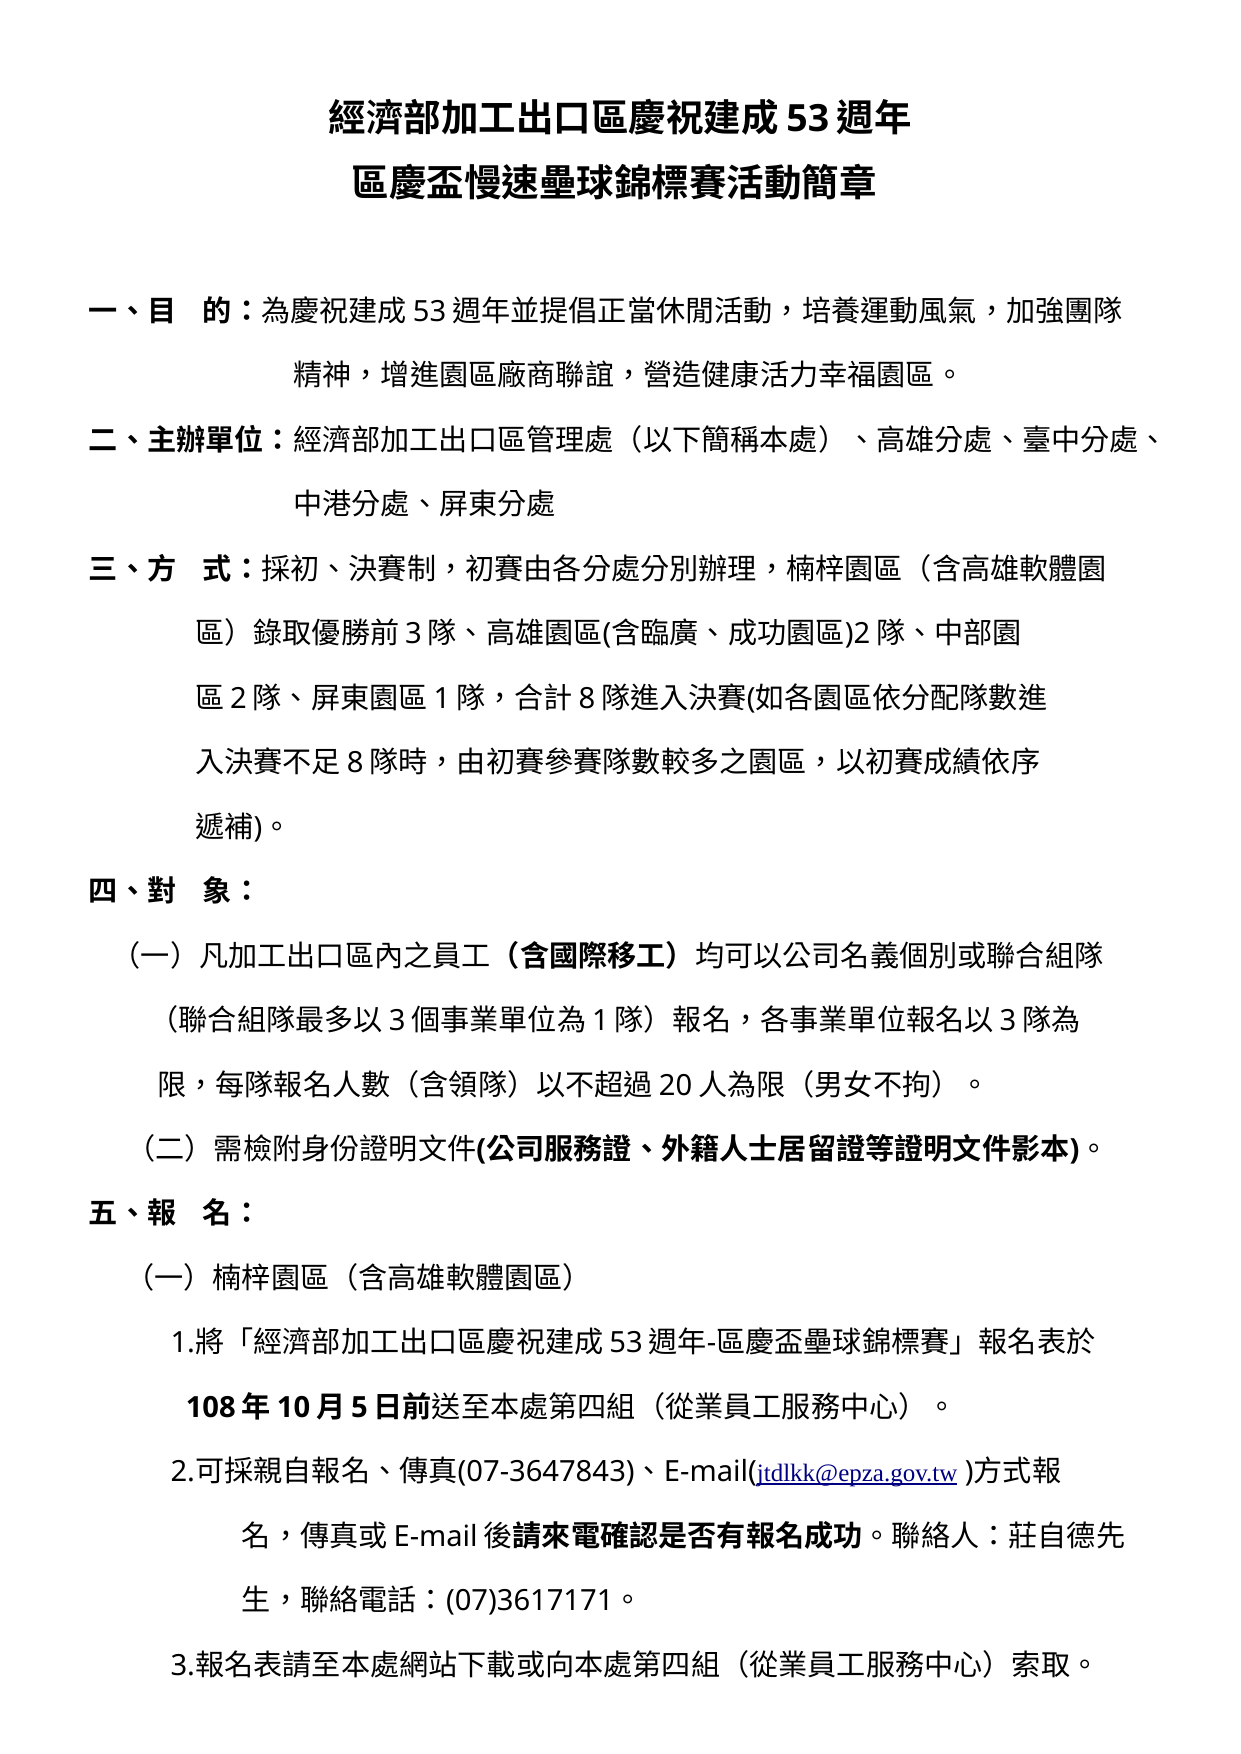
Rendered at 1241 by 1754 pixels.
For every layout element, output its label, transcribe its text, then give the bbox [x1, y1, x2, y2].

text 區2隊、屏東園區1隊，合計8隊進入決賽(如各園區依分配隊數進 [89, 663, 1152, 728]
text 入決賽不足8隊時，由初賽參賽隊數較多之園區，以初賽成績依序 [89, 728, 1152, 792]
text （二）需檢附身份證明文件(公司服務證、外籍人士居留證等證明文件影本)。 [126, 1114, 1152, 1179]
text 一、目 的：為慶祝建成53週年並提倡正當休閒活動，培養運動風氣，加強團隊精神，增進園區廠商聯誼，營造健康活力幸福園區。 [89, 276, 1152, 405]
subtitle 經濟部加工出口區慶祝建成53週年 [89, 83, 1152, 147]
text 五、報 名： [89, 1179, 1152, 1243]
text 1.將「經濟部加工出口區慶祝建成53週年-區慶盃壘球錦標賽」報名表於 [125, 1308, 1152, 1372]
text 遞補)。 [89, 792, 1152, 857]
text 四、對 象： （一）凡加工出口區內之員工（含國際移工）均可以公司名義個別或聯合組隊 [89, 857, 1152, 986]
text （一）楠梓園區（含高雄軟體園區） [125, 1243, 1152, 1308]
text 限，每隊報名人數（含領隊）以不超過20人為限（男女不拘）。 [89, 1050, 1152, 1114]
text 108年10月5日前送至本處第四組（從業員工服務中心）。 [125, 1372, 1152, 1437]
subtitle 區慶盃慢速壘球錦標賽活動簡章 [89, 147, 1152, 212]
text （聯合組隊最多以3個事業單位為1隊）報名，各事業單位報名以3隊為 [89, 986, 1152, 1050]
text 二、主辦單位：經濟部加工出口區管理處（以下簡稱本處）、高雄分處、臺中分處、中港分處、屏東分處 [89, 405, 1152, 534]
text 三、方 式：採初、決賽制，初賽由各分處分別辦理，楠梓園區（含高雄軟體園 區）錄取優勝前3隊、高雄園區(含臨廣、成功園區)2隊、中部園 [89, 534, 1152, 663]
text 2.可採親自報名、傳真(07-3647843)、E-mail(jtdlkk@epza.gov.tw )方式報 名，傳真或E-mail後請來電確認是否有報名成功。聯絡人：莊自德先 生，聯絡電話：(07)3617171。 [125, 1437, 1152, 1630]
text 3.報名表請至本處網站下載或向本處第四組（從業員工服務中心）索取。 [125, 1630, 1152, 1695]
